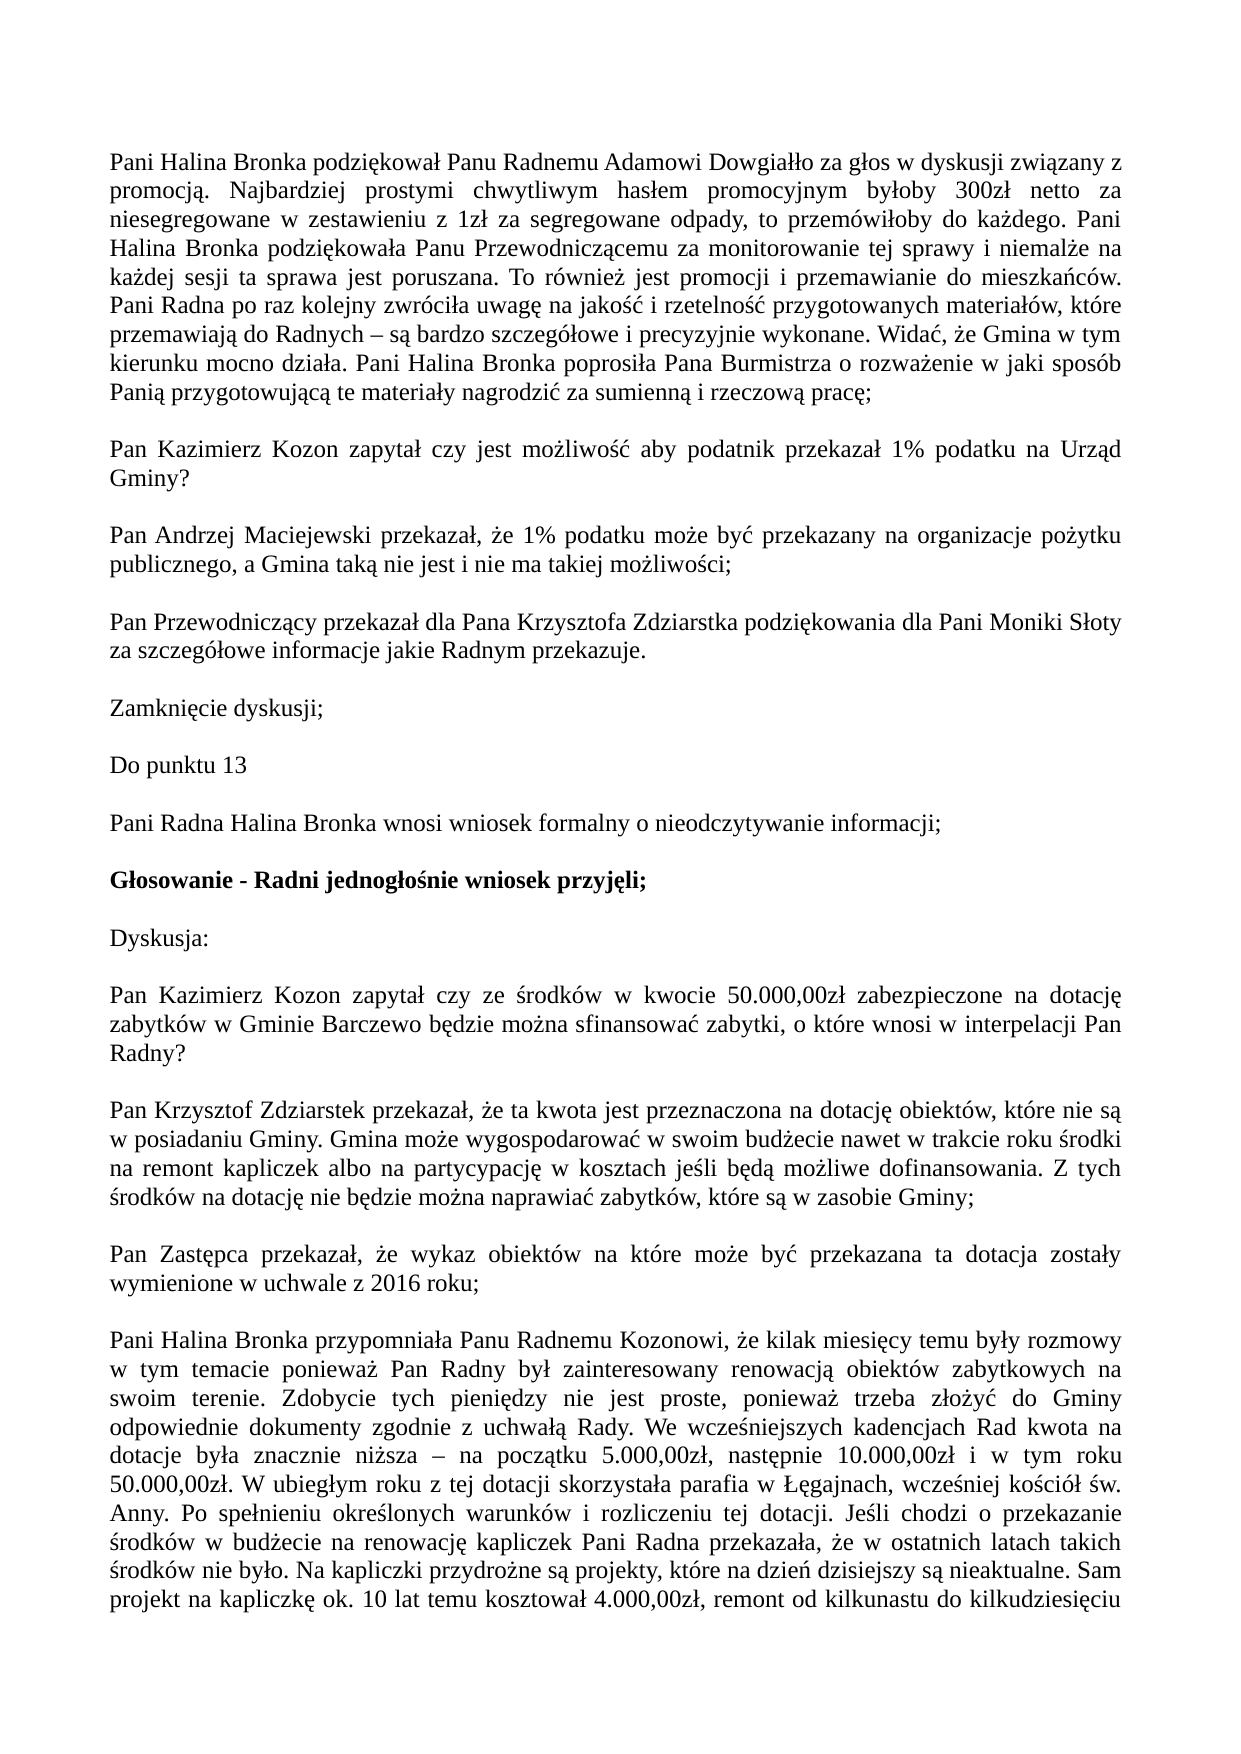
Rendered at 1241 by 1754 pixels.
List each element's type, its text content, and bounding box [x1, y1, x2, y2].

text Pan Kazimierz Kozon zapytał czy jest możliwość aby podatnik przekazał 1% podatku na Urząd Gminy? [109, 434, 1123, 492]
text Zamknięcie dyskusji; [109, 693, 1123, 722]
text Pan Kazimierz Kozon zapytał czy ze środków w kwocie 50.000,00zł zabezpieczone na dotację zabytków w Gminie Barczewo będzie można sfinansować zabytki, o które wnosi w interpelacji Pan Radny? [109, 981, 1123, 1067]
text Pani Radna Halina Bronka wnosi wniosek formalny o nieodczytywanie informacji; [109, 808, 1123, 837]
text Głosowanie - Radni jednogłośnie wniosek przyjęli; [109, 866, 1123, 894]
text Dyskusja: [109, 923, 1123, 952]
text Pan Zastępca przekazał, że wykaz obiektów na które może być przekazana ta dotacja zostały wymienione w uchwale z 2016 roku; [109, 1239, 1123, 1297]
text Pan Przewodniczący przekazał dla Pana Krzysztofa Zdziarstka podziękowania dla Pani Moniki Słoty za szczegółowe informacje jakie Radnym przekazuje. [109, 607, 1123, 664]
text Pan Andrzej Maciejewski przekazał, że 1% podatku może być przekazany na organizacje pożytku publicznego, a Gmina taką nie jest i nie ma takiej możliwości; [109, 521, 1123, 578]
text Pani Halina Bronka przypomniała Panu Radnemu Kozonowi, że kilak miesięcy temu były rozmowy w tym temacie ponieważ Pan Radny był zainteresowany renowacją obiektów zabytkowych na swoim terenie. Zdobycie tych pieniędzy nie jest proste, ponieważ trzeba złożyć do Gminy odpowiednie dokumenty zgodnie z uchwałą Rady. We wcześniejszych kadencjach Rad kwota na dotacje była znacznie niższa – na początku 5.000,00zł, następnie 10.000,00zł i w tym roku 50.000,00zł. W ubiegłym roku z tej dotacji skorzystała parafia w Łęgajnach, wcześniej kościół św. Anny. Po spełnieniu określonych warunków i rozliczeniu tej dotacji. Jeśli chodzi o przekazanie środków w budżecie na renowację kapliczek Pani Radna przekazała, że w ostatnich latach takich środków nie było. Na kapliczki przydrożne są projekty, które na dzień dzisiejszy są nieaktualne. Sam projekt na kapliczkę ok. 10 lat temu kosztował 4.000,00zł, remont od kilkunastu do kilkudziesięciu [109, 1326, 1123, 1613]
text Pani Halina Bronka podziękował Panu Radnemu Adamowi Dowgiałło za głos w dyskusji związany z promocją. Najbardziej prostymi chwytliwym hasłem promocyjnym byłoby 300zł netto za niesegregowane w zestawieniu z 1zł za segregowane odpady, to przemówiłoby do każdego. Pani Halina Bronka podziękowała Panu Przewodniczącemu za monitorowanie tej sprawy i niemalże na każdej sesji ta sprawa jest poruszana. To również jest promocji i przemawianie do mieszkańców. Pani Radna po raz kolejny zwróciła uwagę na jakość i rzetelność przygotowanych materiałów, które przemawiają do Radnych – są bardzo szczegółowe i precyzyjnie wykonane. Widać, że Gmina w tym kierunku mocno działa. Pani Halina Bronka poprosiła Pana Burmistrza o rozważenie w jaki sposób Panią przygotowującą te materiały nagrodzić za sumienną i rzeczową pracę; [109, 147, 1123, 406]
text Do punktu 13 [109, 751, 1123, 779]
text Pan Krzysztof Zdziarstek przekazał, że ta kwota jest przeznaczona na dotację obiektów, które nie są w posiadaniu Gminy. Gmina może wygospodarować w swoim budżecie nawet w trakcie roku środki na remont kapliczek albo na partycypację w kosztach jeśli będą możliwe dofinansowania. Z tych środków na dotację nie będzie można naprawiać zabytków, które są w zasobie Gminy; [109, 1096, 1123, 1211]
